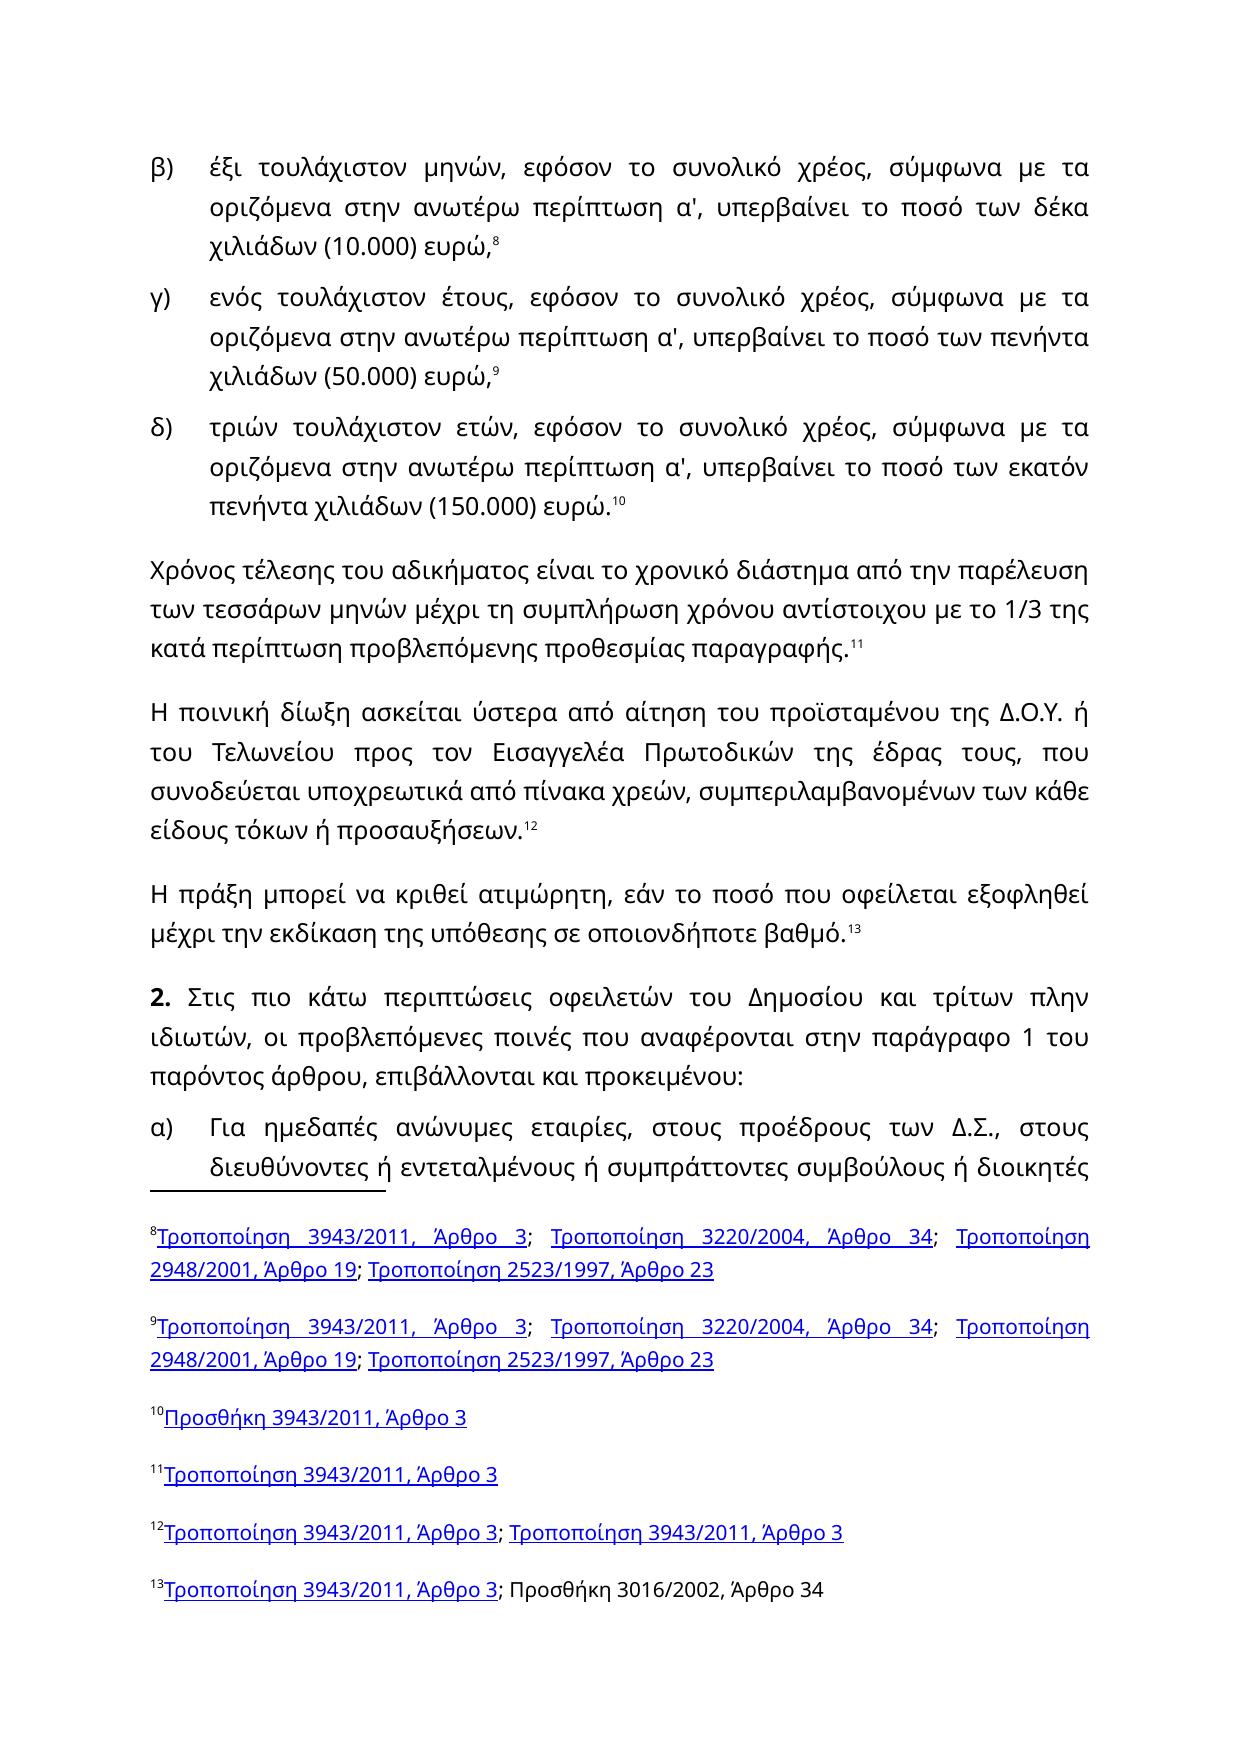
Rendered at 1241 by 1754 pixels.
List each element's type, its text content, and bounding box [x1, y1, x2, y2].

text Τροποποίηση 3943/2011, Άρθρο 3 [150, 1460, 1090, 1489]
text Χρόνος τέλεσης του αδικήματος είναι το χρονικό διάστημα από την παρέλευση των τεσσάρων μηνών μέχρι τη συμπλήρωση χρόνου αντίστοιχου με το 1/3 της κατά περίπτωση προβλεπόμενης προθεσμίας παραγραφής. [150, 552, 1090, 665]
list γ) ενός τουλάχιστον έτους, εφόσον το συνολικό χρέος, σύμφωνα με τα οριζόμενα στην ανωτέρω περίπτωση α', υπερβαίνει το ποσό των πενήντα χιλιάδων (50.000) ευρώ, [150, 280, 1090, 392]
text Τροποποίηση 3943/2011, Άρθρο 3; Τροποποίηση 3220/2004, Άρθρο 34; Τροποποίηση 2948/2001, Άρθρο 19; Τροποποίηση 2523/1997, Άρθρο 23 [150, 1222, 1090, 1283]
text 2. Στις πιο κάτω περιπτώσεις οφειλετών του Δημοσίου και τρίτων πλην ιδιωτών, οι προβλεπόμενες ποινές που αναφέρονται στην παράγραφο 1 του παρόντος άρθρου, επιβάλλονται και προκειμένου: [150, 980, 1090, 1092]
text Τροποποίηση 3943/2011, Άρθρο 3; Τροποποίηση 3220/2004, Άρθρο 34; Τροποποίηση 2948/2001, Άρθρο 19; Τροποποίηση 2523/1997, Άρθρο 23 [150, 1312, 1090, 1373]
list α) Για ημεδαπές ανώνυμες εταιρίες, στους προέδρους των Δ.Σ., στους διευθύνοντες ή εντεταλμένους ή συμπράττοντες συμβούλους ή διοικητές [150, 1110, 1090, 1183]
text Τροποποίηση 3943/2011, Άρθρο 3; Τροποποίηση 3943/2011, Άρθρο 3 [150, 1518, 1090, 1546]
text Τροποποίηση 3943/2011, Άρθρο 3; Προσθήκη 3016/2002, Άρθρο 34 [150, 1576, 1090, 1604]
text Προσθήκη 3943/2011, Άρθρο 3 [150, 1403, 1090, 1431]
list β) έξι τουλάχιστον μηνών, εφόσον το συνολικό χρέος, σύμφωνα με τα οριζόμενα στην ανωτέρω περίπτωση α', υπερβαίνει το ποσό των δέκα χιλιάδων (10.000) ευρώ, [150, 150, 1090, 262]
text Η πράξη μπορεί να κριθεί ατιμώρητη, εάν το ποσό που οφείλεται εξοφληθεί μέχρι την εκδίκαση της υπόθεσης σε οποιονδήποτε βαθμό. [150, 877, 1090, 950]
text Η ποινική δίωξη ασκείται ύστερα από αίτηση του προϊσταμένου της Δ.Ο.Υ. ή του Τελωνείου προς τον Εισαγγελέα Πρωτοδικών της έδρας τους, που συνοδεύεται υποχρεωτικά από πίνακα χρεών, συμπεριλαμβανομένων των κάθε είδους τόκων ή προσαυξήσεων. [150, 695, 1090, 847]
list δ) τριών τουλάχιστον ετών, εφόσον το συνολικό χρέος, σύμφωνα με τα οριζόμενα στην ανωτέρω περίπτωση α', υπερβαίνει το ποσό των εκατόν πενήντα χιλιάδων (150.000) ευρώ. [150, 410, 1090, 522]
